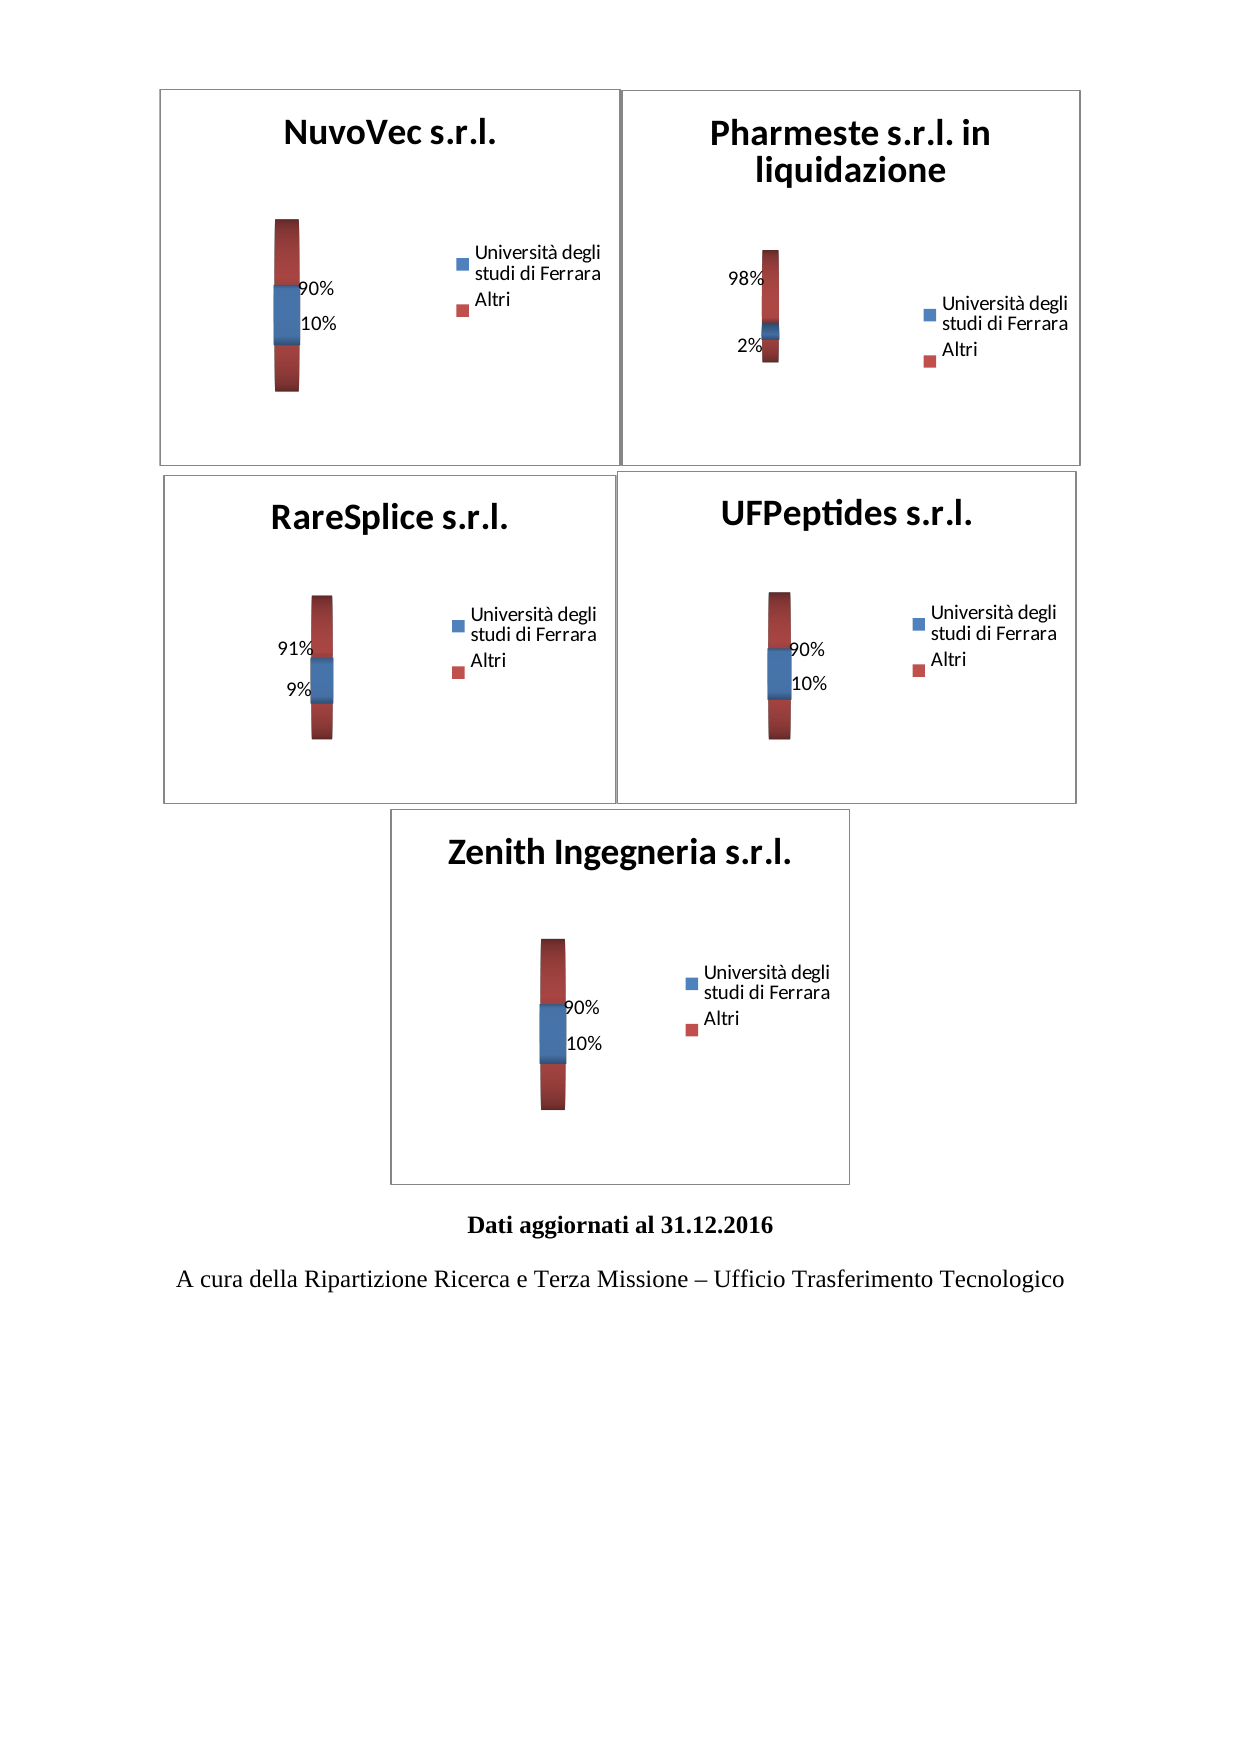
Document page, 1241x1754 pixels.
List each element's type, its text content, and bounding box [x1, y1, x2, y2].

text A cura della Ripartizione Ricerca e Terza Missione – Ufficio Trasferimento Tecnologico [118, 1264, 1122, 1293]
text Dati aggiornati al 31.12.2016 [118, 1211, 1122, 1239]
